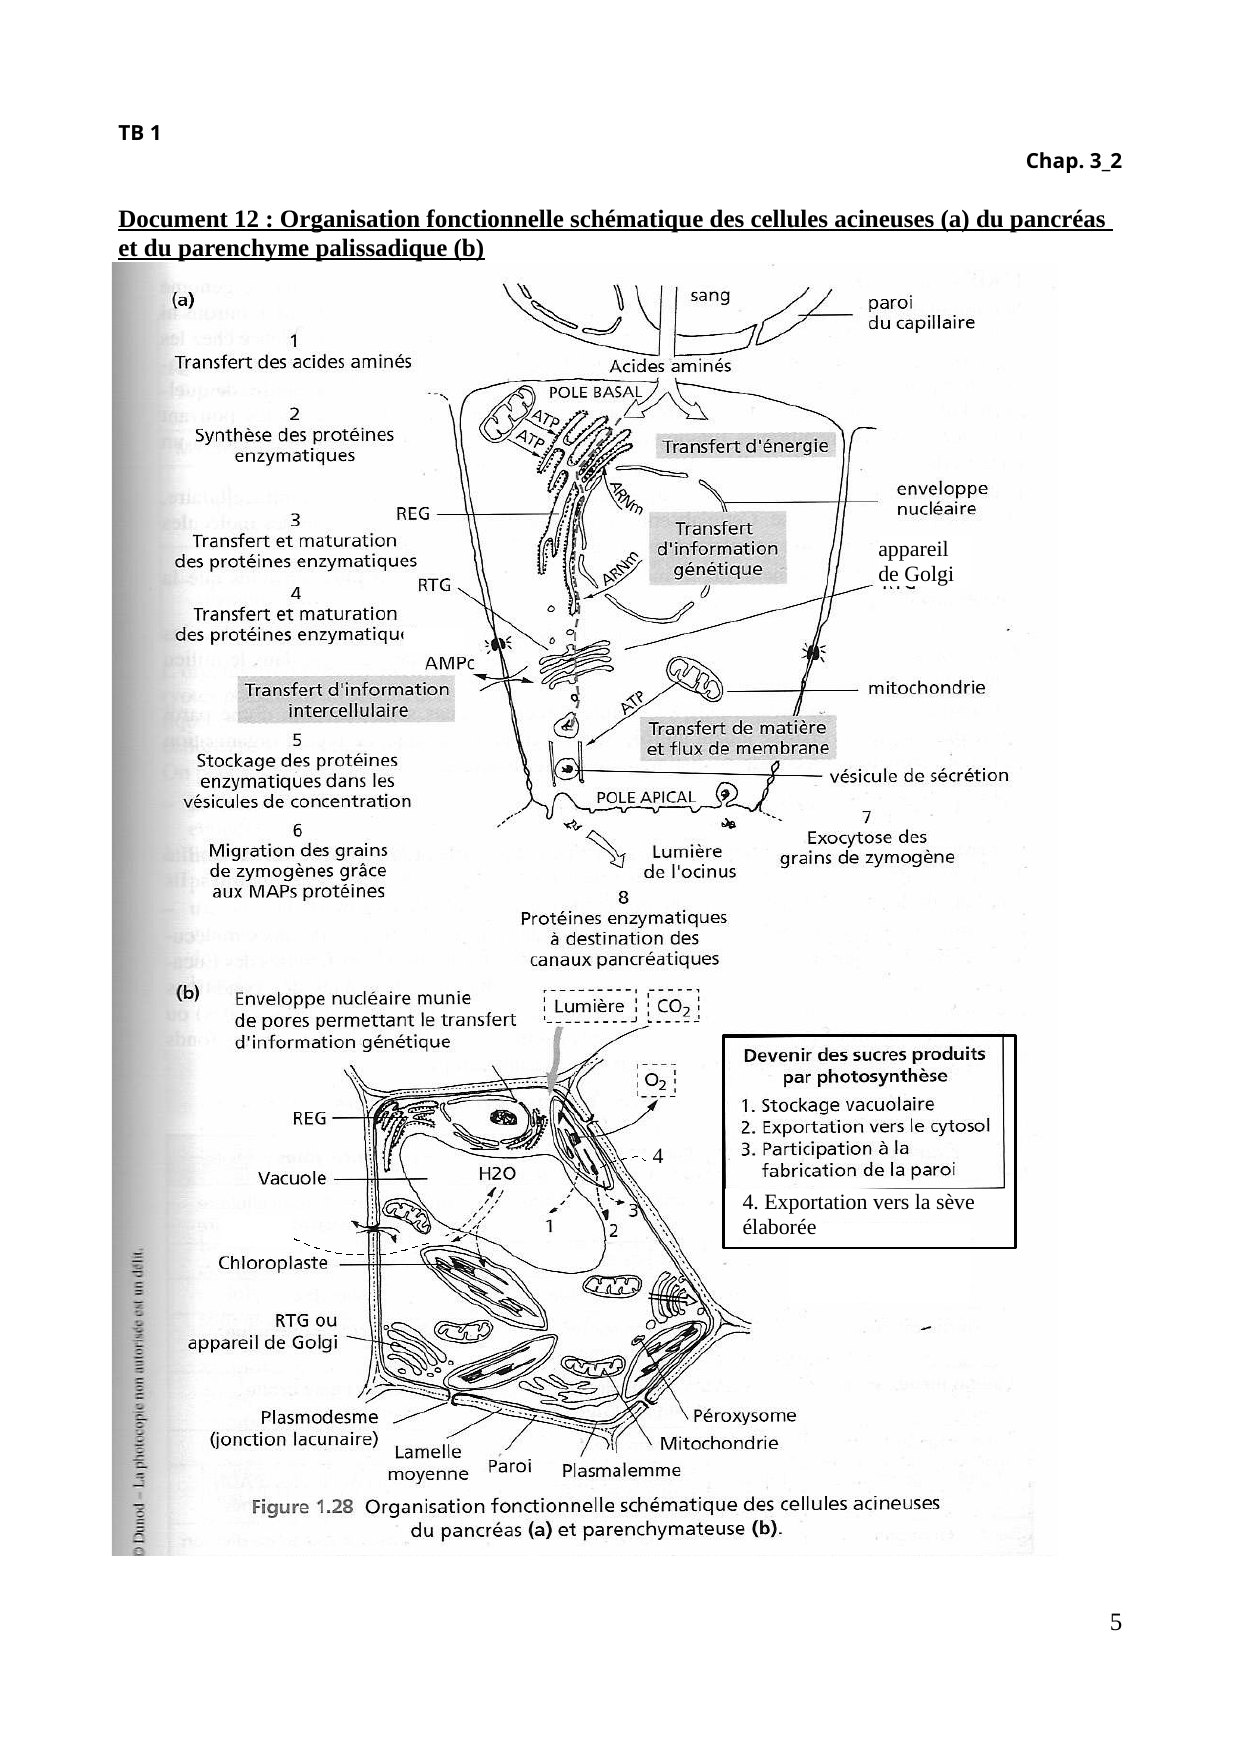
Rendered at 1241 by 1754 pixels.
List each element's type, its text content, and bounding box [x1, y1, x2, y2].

text Document 12 : Organisation fonctionnelle schématique des cellules acineuses (a) du pancréas et du parenchyme palissadique (b) [118, 204, 1122, 262]
picture [111, 262, 1059, 1556]
